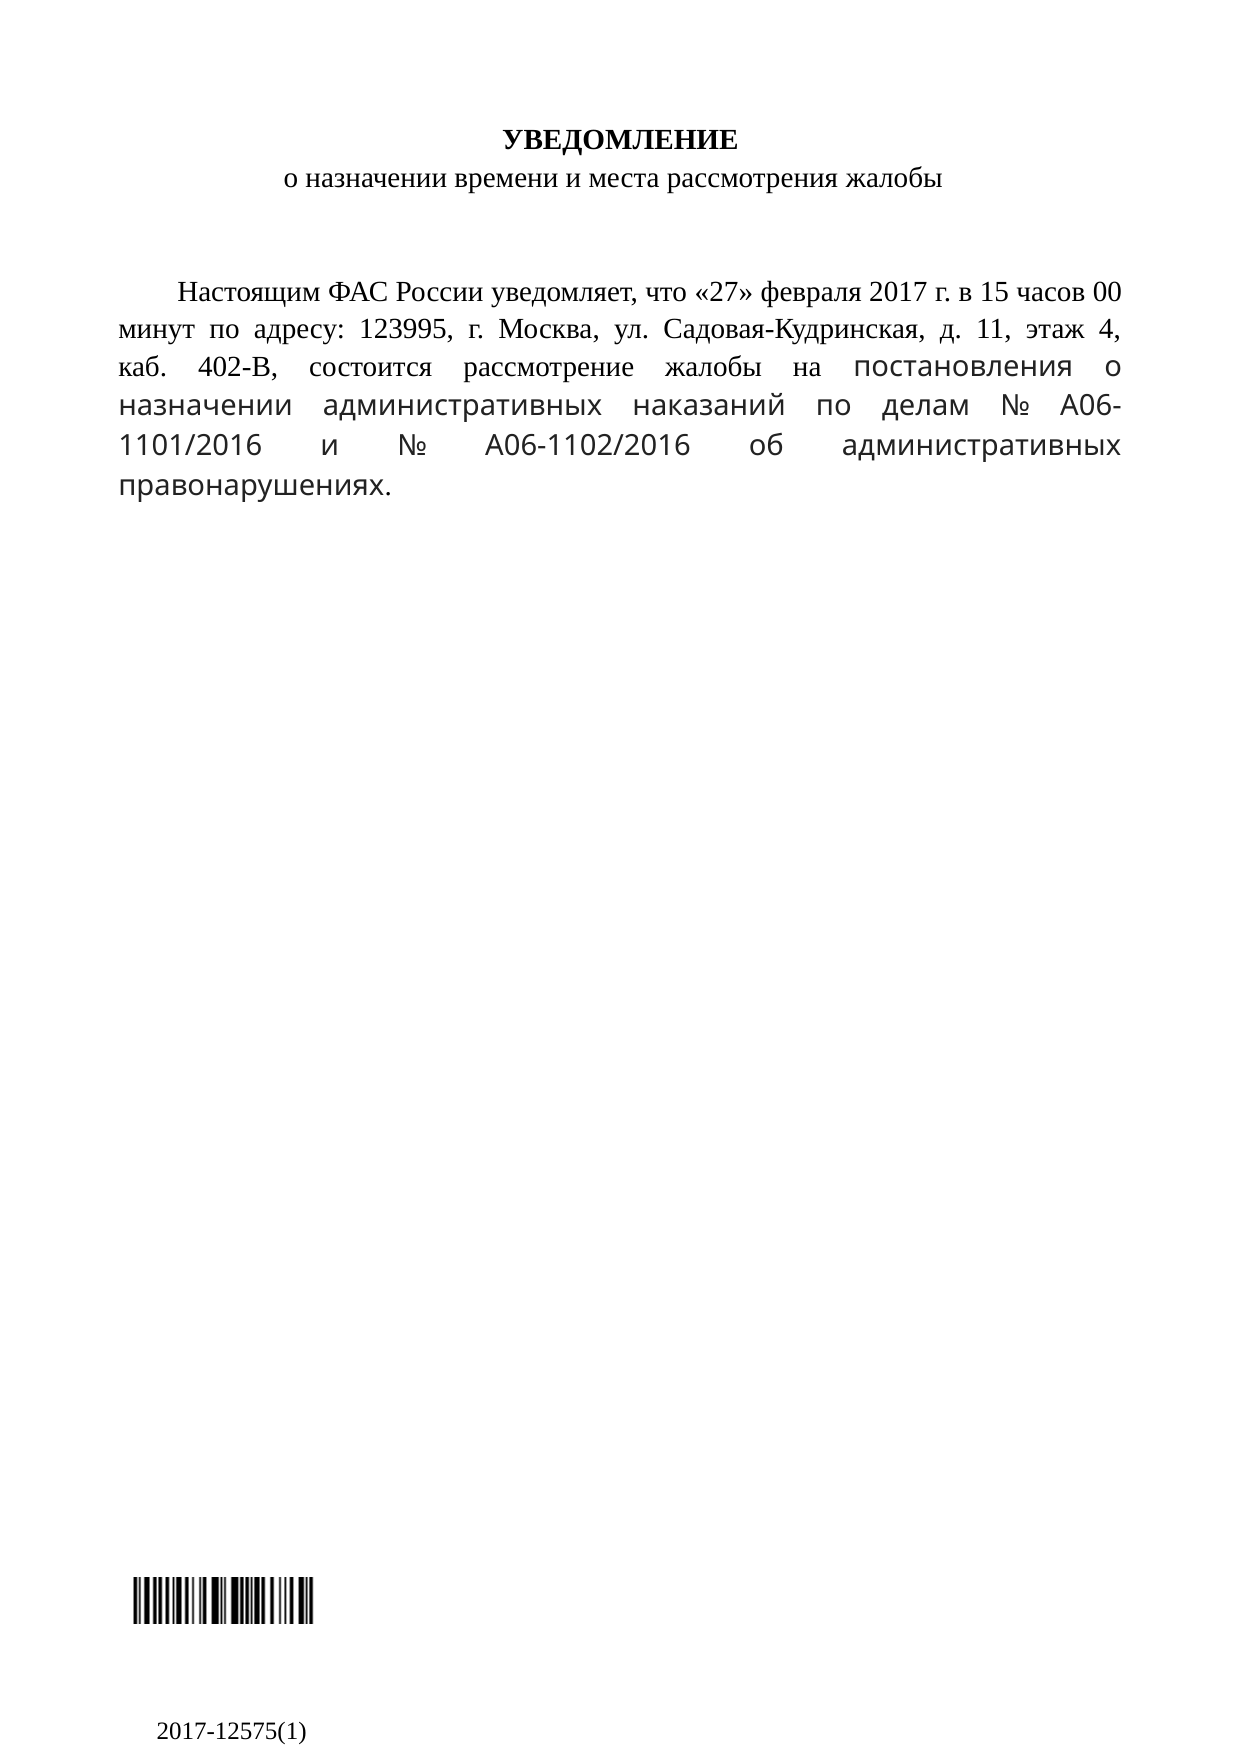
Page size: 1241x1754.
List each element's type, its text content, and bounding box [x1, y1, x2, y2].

subtitle УВЕДОМЛЕНИЕ [118, 118, 1122, 156]
text Настоящим ФАС России уведомляет, что «27» февраля 2017 г. в 15 часов 00 минут по адресу: 123995, г. Москва, ул. Садовая-Кудринская, д. 11, этаж 4, каб. 402-В, состоится рассмотрение жалобы на постановления о назначении административных наказаний по делам № А06-1101/2016 и № А06-1102/2016 об административных правонарушениях. [118, 269, 1122, 504]
picture [118, 1577, 331, 1624]
subtitle о назначении времени и места рассмотрения жалобы [118, 156, 1122, 194]
